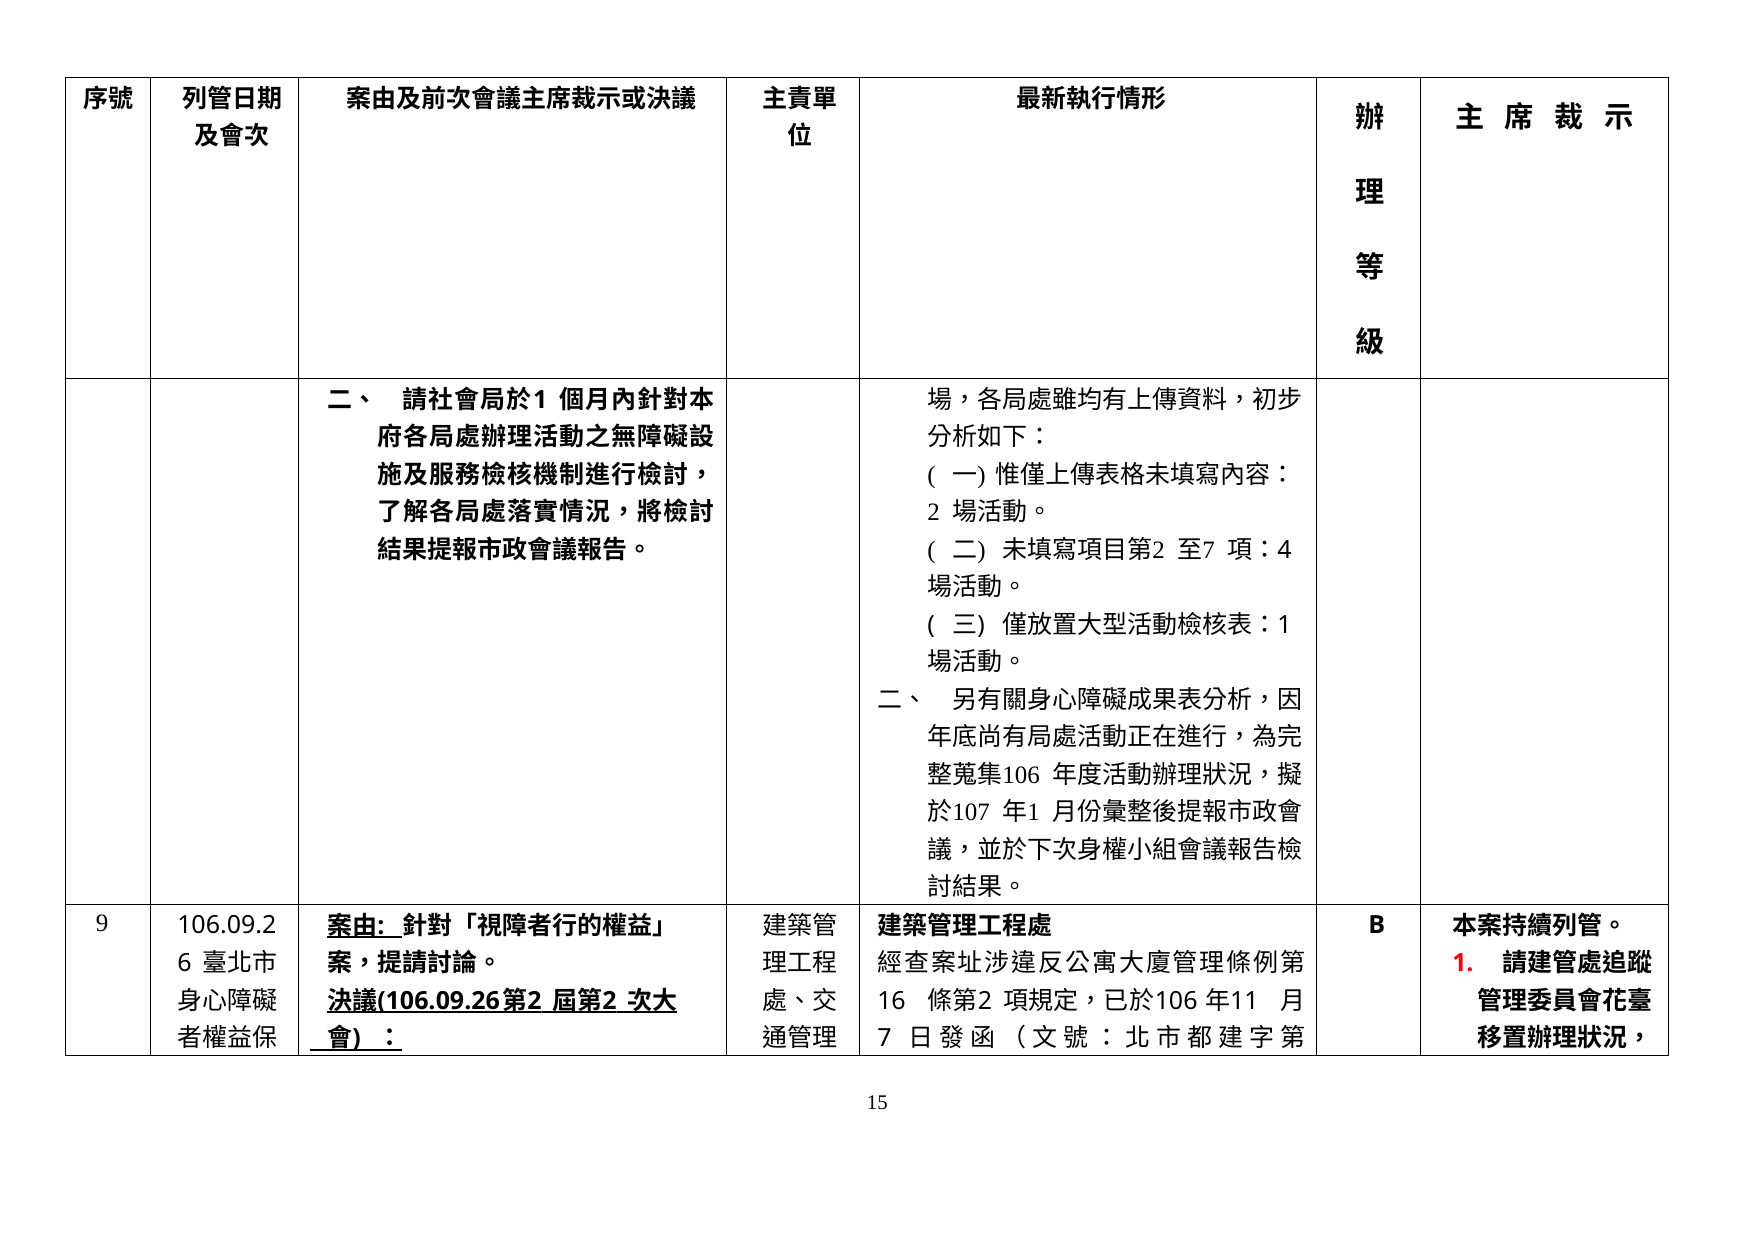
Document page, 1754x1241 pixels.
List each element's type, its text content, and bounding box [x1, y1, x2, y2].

table_header 案由及前次會議主席裁示或決議 [299, 78, 726, 378]
table_header 最新執行情形 [860, 78, 1316, 378]
table_header 辦理等級 [1317, 78, 1420, 378]
table_cell 本案持續列管。 1. 請建管處追蹤管理委員會花臺移置辦理狀況， [1421, 905, 1668, 1055]
table_header 主責單位 [727, 78, 859, 378]
table_header 主席裁示 [1421, 78, 1668, 378]
table_cell [1421, 379, 1668, 904]
table_cell 案由:針對「視障者行的權益」案，提請討論。 決議(106.09.26第2屆第2次大會)： 請建管處於2周內就相關法規針對建築基地退縮空間裝設路阻之後續處理方式進行了解，並與社會局身障科研商後，將辦理方向回復提案委員。 請交工處主責辦理敦化北路155巷設置交通號誌會勘，邀請相關局處、提案委員及視障者參與；另於運輸研究所開會後，於下次會議報告三民健康路口交通號誌安裝(s-beacon )實驗成果。 請公運處就下列三處視障者較常使用路段設置(s-beacon)，於下次會議報告施作成果： （一） 中山北路-雙連教會行人通行道 （二） 身心障礙服務中心 （三） 市立圖書館啟明分館 [299, 905, 726, 1055]
table_cell 建築管理工程處 經查案址涉違反公寓大廈管理條例第16條第2項規定，已於106年11月7日發函（文號：北市都建字第10632885500號）該管理委員會限期陳述意見；倘未改善或不提出陳述書者，後續將依公寓大廈管理條例第49條第1項第4款之規定處罰鍰新臺幣4萬元以上20萬元以下罰鍰並限期自行改善，逾期未改善將依同條例第49條規定連續處罰。 交通管理工程處 本處於106年11月14日電洽及電子郵件詢問邱委員滿艷及楊委員瑞玲辦理會勘時間，楊委員表示11月份不便出席，另因該2位 委員表示需共同出席與會，故已與該2委員訂於106年12月12日辦理會勘，本處並於106年11月20日北市交工規字第10632476600號函發開會通知單邀請該2委員及相關單位辦理啟明分館沿街巷道無障礙設施檢視現場會勘，並邀請啟明分館一同出席。 106年9月13日已於三民路與健康路口安裝智慧有聲號誌試辦，目前尚觀察硬體設施運作情形，APP部分廠商尚在開發測試。 公共運輸處 106年11月3日發文向社會局說明本處處理方向: 本處所辦理視障好行計畫已進入保固期，若需 額外佈建設備，無法逕為納入該案辦理。 視障好行試辦期間尚有下列議題待解決: 視障者須接受定向行動訓練及具3C使用經驗。 佈建位置非屬公務用地協調成本高。 視障好行APP係以iOS為基礎開發，使用者須具Apple行動裝置。 隨硬體設備佈建範圍擴大，除期出成本投入，亦將致後續維運成本持續增加，宜考量除硬體以外之軟體開發可行性更為妥適。 中華電信已於106年12月13日提出計畫，惟內容仍有缺漏(未針對擬擴大試辦點位進行評估，未估算大約經費)，經洽中華窗口，仍在評估及研擬相關可行計畫。 另社會局先前告知中華電信有意願無償佈建Beacon等相關設備，其為向經濟部工業局申請補助計畫以試辦成效，委託其建置仍須支付經費，並非無償；另前項補助計畫係為中華電信與開發｢語音隨身助理｣APP團隊合作，參與成員有視障工程師，較能貼近視障者實際需求，且亦有Andriod版本。 建議與中華電信洽談語音隨身助理合作案可行性，以軟體研發角度輔助，建立視障者友善交通環境。 預計106年11月22日開會研商可 行技術方案。 [860, 905, 1316, 1055]
table_cell 建築管理工程處、交通管理 [727, 905, 859, 1055]
table_header 列管日期及會次 [151, 78, 298, 378]
table_header 序號 [66, 78, 150, 378]
table_cell B [1317, 905, 1420, 1055]
table_cell [1317, 379, 1420, 904]
table_cell [727, 379, 859, 904]
table_cell 9 [66, 905, 150, 1055]
table_cell 106.09.26臺北市身心障礙者權益保 [151, 905, 298, 1055]
table_cell 案由：建請凡屬政府委託或補助經費之活動或委外場所等, 應在標案委託補助辦法中明列要求檢視與提供無障礙服務規劃內容。 決議(106.09.26第2屆第2次大會)： 請觀光傳播局、產業發展局針對爾後辦理之大型活動，應將無障礙設施及服務併列入標案要求及活動規劃當中。 請社會局於1個月內針對本府各局處辦理活動之無障礙設施及服務檢核機制進行檢討，了解各局處落實情況，將檢討結果提報市政會議報告。 [299, 379, 726, 904]
table_cell [151, 379, 298, 904]
table_cell [66, 379, 150, 904]
table_cell 場，各局處雖均有上傳資料，初步分析如下： (一) 惟僅上傳表格未填寫內容：2場活動。 (二)未填寫項目第2至7項：4場活動。 (三)僅放置大型活動檢核表：1場活動。 另有關身心障礙成果表分析，因年底尚有局處活動正在進行，為完整蒐集106年度活動辦理狀況，擬於107年1月份彙整後提報市政會議，並於下次身權小組會議報告檢討結果。 [860, 379, 1316, 904]
